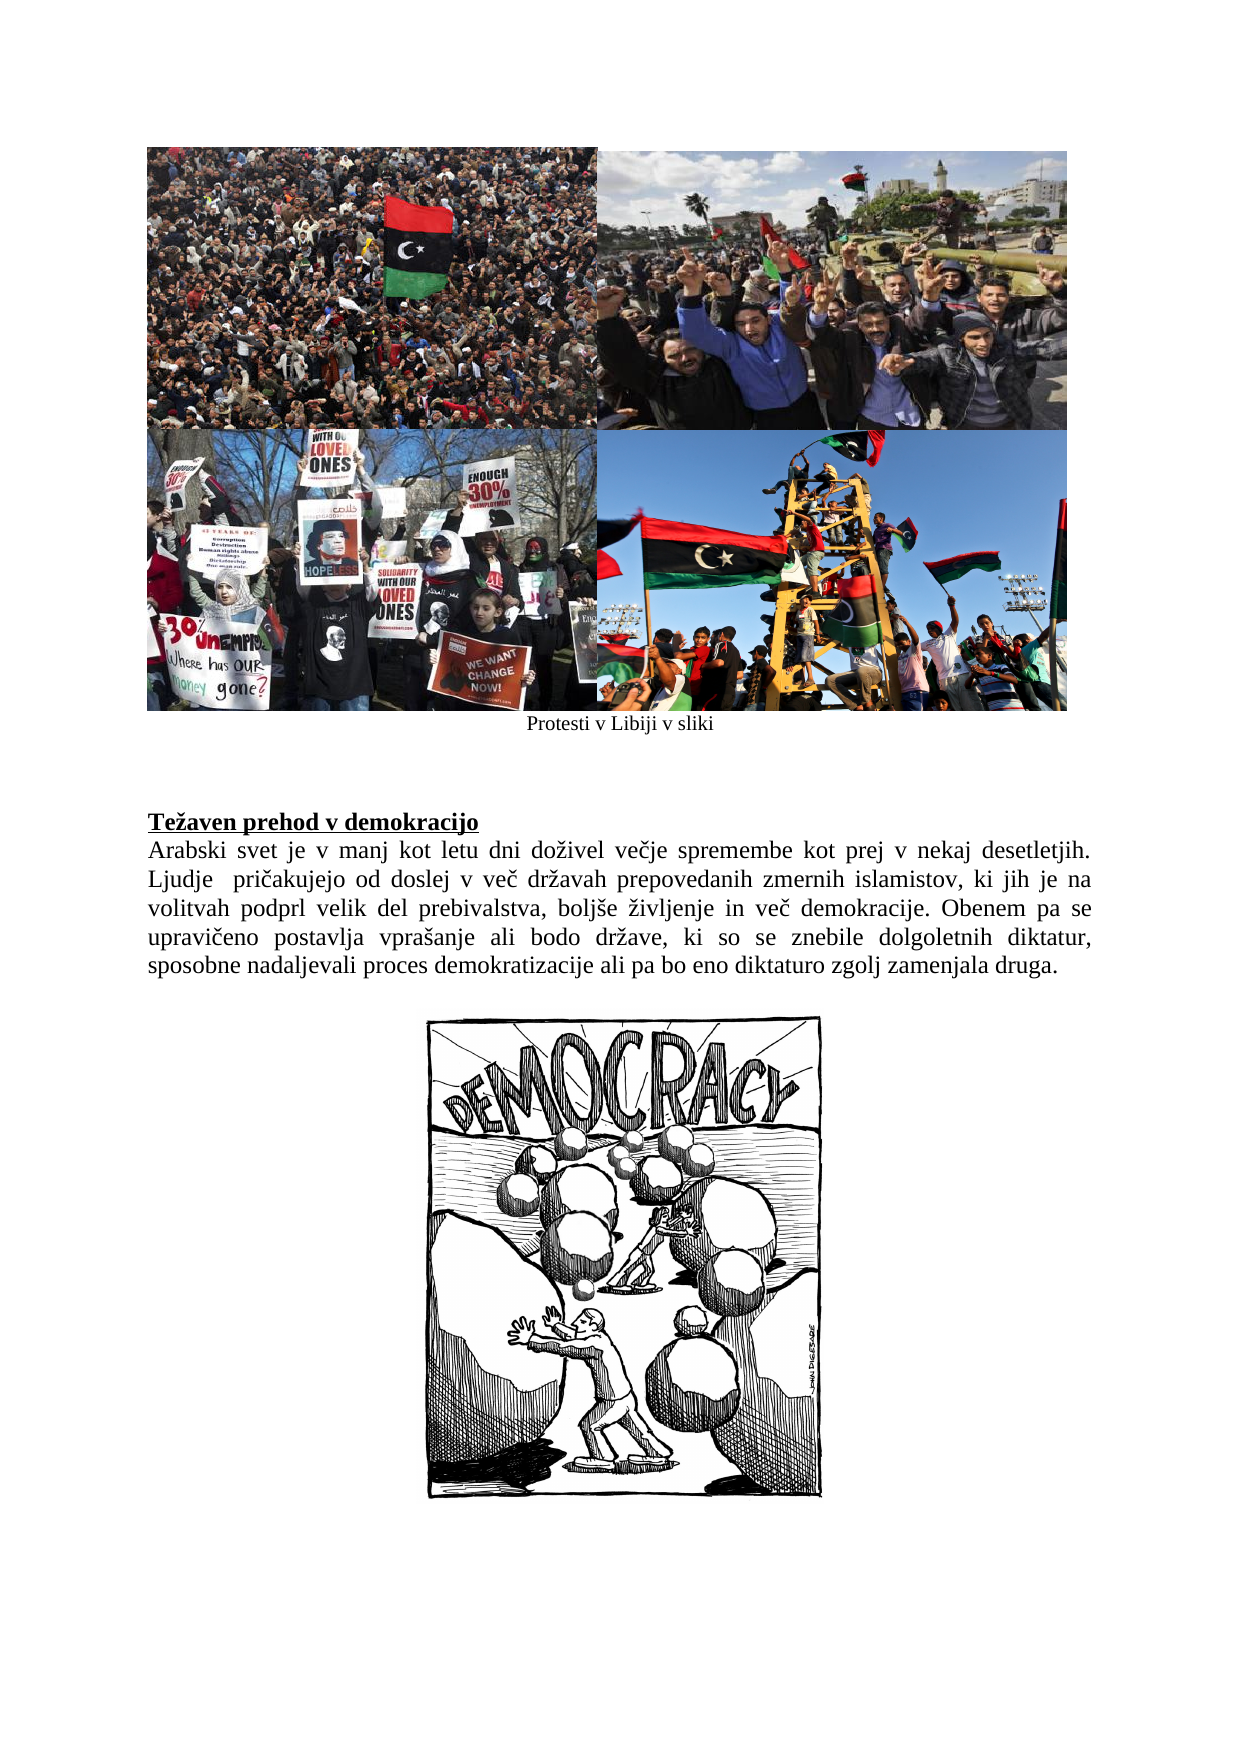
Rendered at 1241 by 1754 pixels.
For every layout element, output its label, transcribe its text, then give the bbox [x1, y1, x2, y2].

text Protesti v Libiji v sliki [148, 711, 1093, 735]
text Arabski svet je v manj kot letu dni doživel večje spremembe kot prej v nekaj desetletjih. Ljudje pričakujejo od doslej v več državah prepovedanih zmernih islamistov, ki jih je na volitvah podprl velik del prebivalstva, boljše življenje in več demokracije. Obenem pa se upravičeno postavlja vprašanje ali bodo države, ki so se znebile dolgoletnih diktatur, sposobne nadaljevali proces demokratizacije ali pa bo eno diktaturo zgolj zamenjala druga. [148, 836, 1093, 979]
picture [147, 147, 1067, 711]
picture [416, 1008, 824, 1504]
text Težaven prehod v demokracijo [148, 807, 1093, 836]
